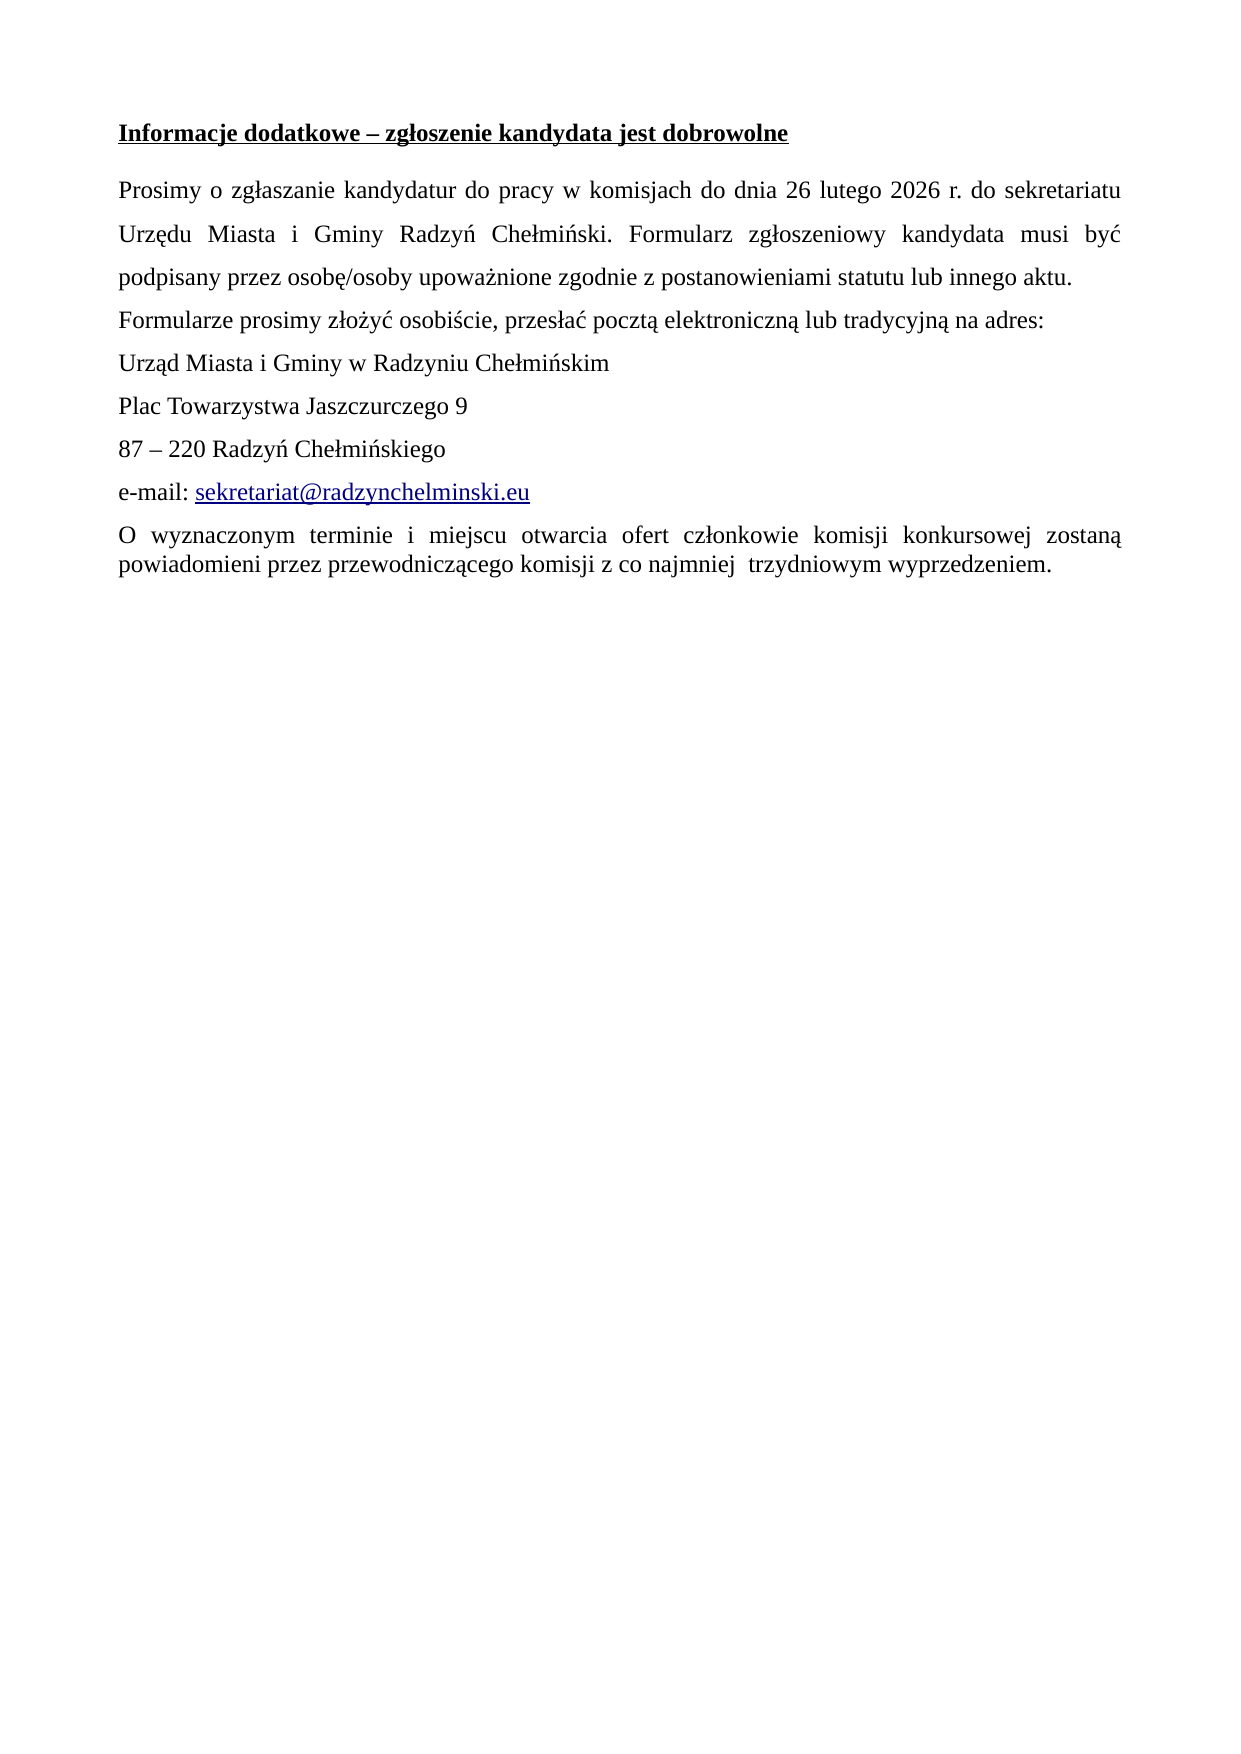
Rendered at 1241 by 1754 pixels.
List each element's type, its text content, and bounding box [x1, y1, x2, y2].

text Urząd Miasta i Gminy w Radzyniu Chełmińskim [118, 348, 1122, 377]
text Formularze prosimy złożyć osobiście, przesłać pocztą elektroniczną lub tradycyjną na adres: [118, 305, 1122, 334]
text O wyznaczonym terminie i miejscu otwarcia ofert członkowie komisji konkursowej zostaną powiadomieni przez przewodniczącego komisji z co najmniej trzydniowym wyprzedzeniem. [118, 521, 1122, 578]
text Plac Towarzystwa Jaszczurczego 9 [118, 391, 1122, 420]
text Informacje dodatkowe – zgłoszenie kandydata jest dobrowolne [118, 118, 1122, 147]
text Prosimy o zgłaszanie kandydatur do pracy w komisjach do dnia 26 lutego 2026 r. do sekretariatu Urzędu Miasta i Gminy Radzyń Chełmiński. Formularz zgłoszeniowy kandydata musi być podpisany przez osobę/osoby upoważnione zgodnie z postanowieniami statutu lub innego aktu. [118, 176, 1122, 291]
text 87 – 220 Radzyń Chełmińskiego [118, 434, 1122, 463]
text e-mail: sekretariat@radzynchelminski.eu [118, 477, 1122, 506]
